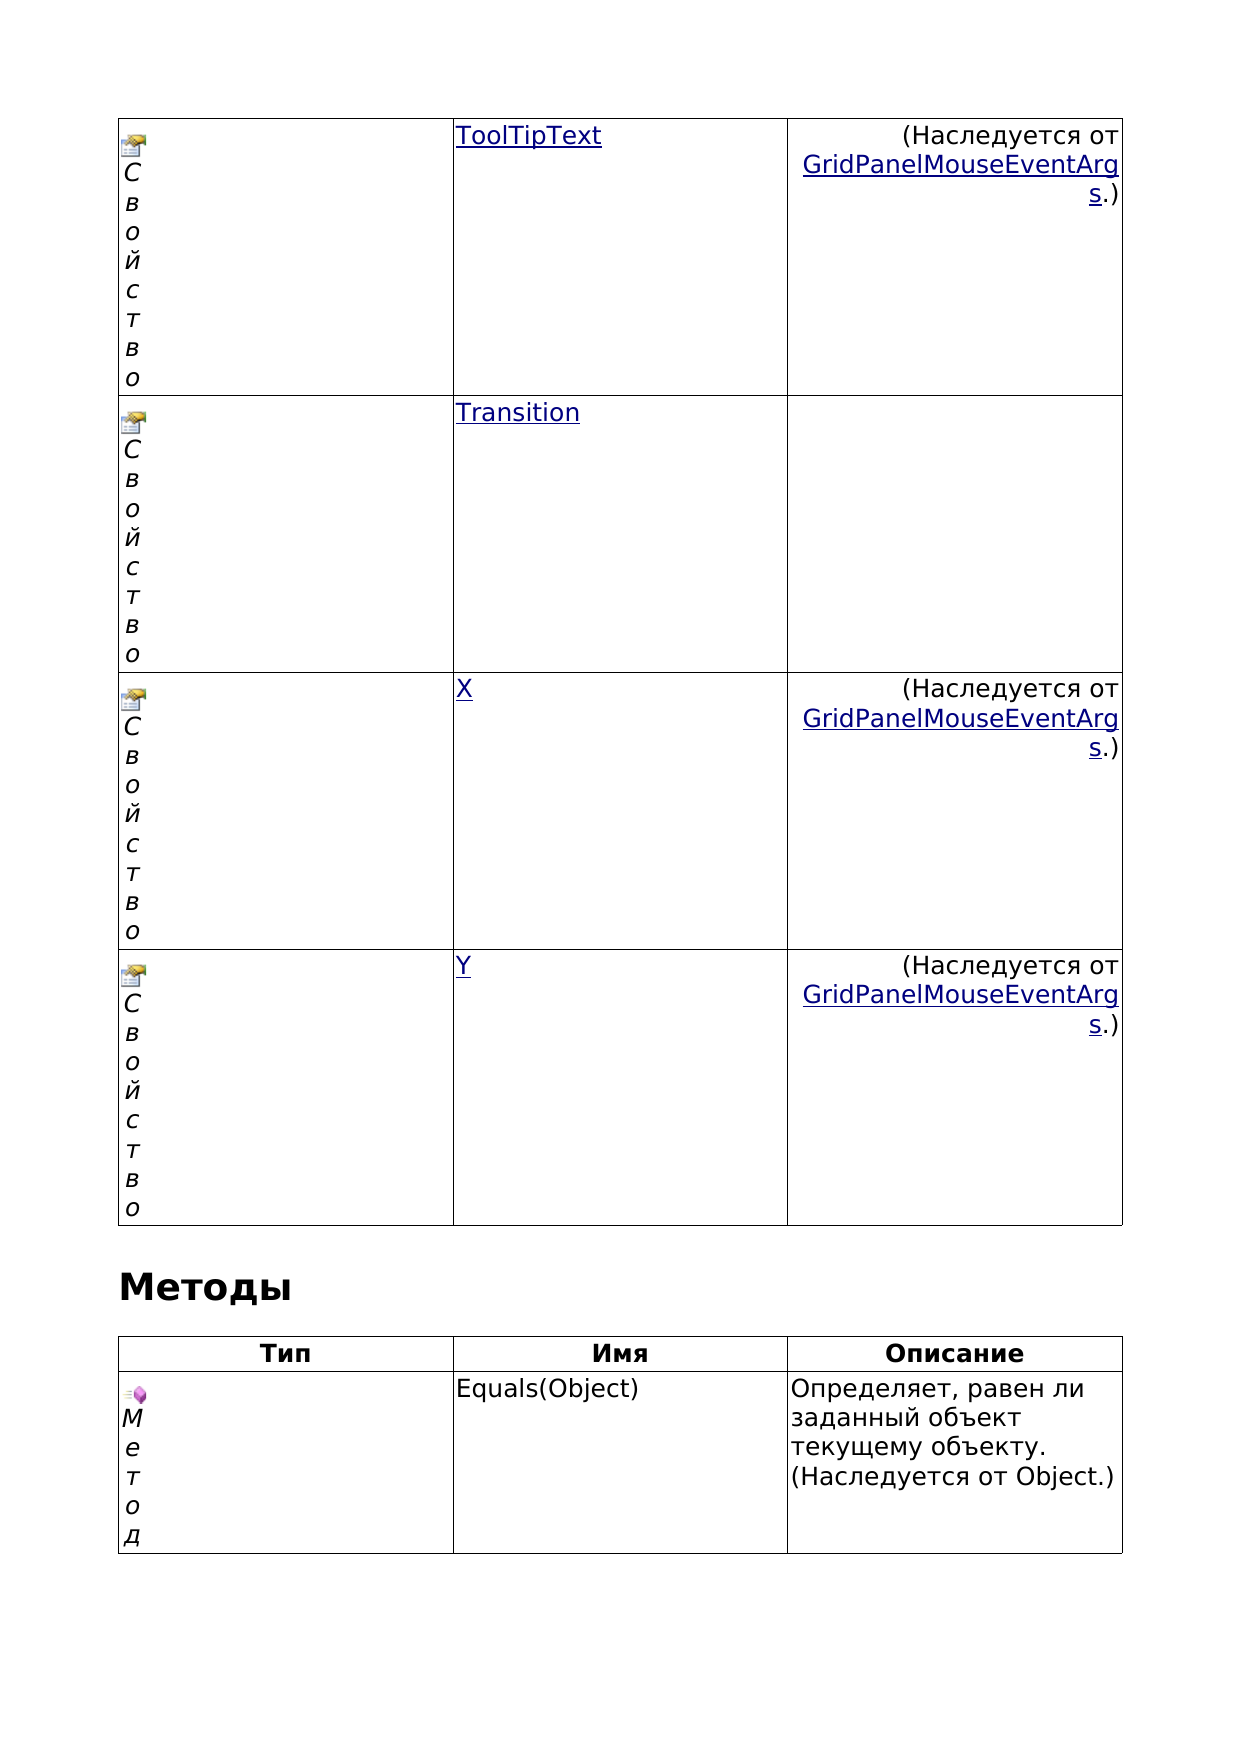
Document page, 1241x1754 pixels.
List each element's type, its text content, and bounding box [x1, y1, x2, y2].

picture [121, 133, 147, 159]
table_cell [119, 119, 453, 395]
table_cell Определяет, равен ли заданный объект текущему объекту. (Наследуется от Object.) [788, 1372, 1122, 1553]
picture [121, 963, 147, 989]
table_cell [119, 950, 453, 1225]
picture [121, 1386, 147, 1404]
table_cell (Наследуется от GridPanelMouseEventArgs.) [788, 673, 1122, 948]
table_header Тип [119, 1337, 453, 1371]
table_cell [788, 396, 1122, 672]
table_header Имя [454, 1337, 787, 1371]
table_cell ToolTipText [454, 119, 787, 395]
table_cell (Наследуется от GridPanelMouseEventArgs.) [788, 119, 1122, 395]
table_cell Y [454, 950, 787, 1225]
table_cell [119, 673, 453, 948]
table_cell Transition [454, 396, 787, 672]
picture [121, 410, 147, 436]
table_cell X [454, 673, 787, 948]
table_cell [119, 396, 453, 672]
subtitle Методы [118, 1265, 1122, 1309]
picture [121, 687, 147, 713]
table_cell Equals(Object) [454, 1372, 787, 1553]
table_cell [119, 1372, 453, 1553]
table_header Описание [788, 1337, 1122, 1371]
table_cell (Наследуется от GridPanelMouseEventArgs.) [788, 950, 1122, 1225]
